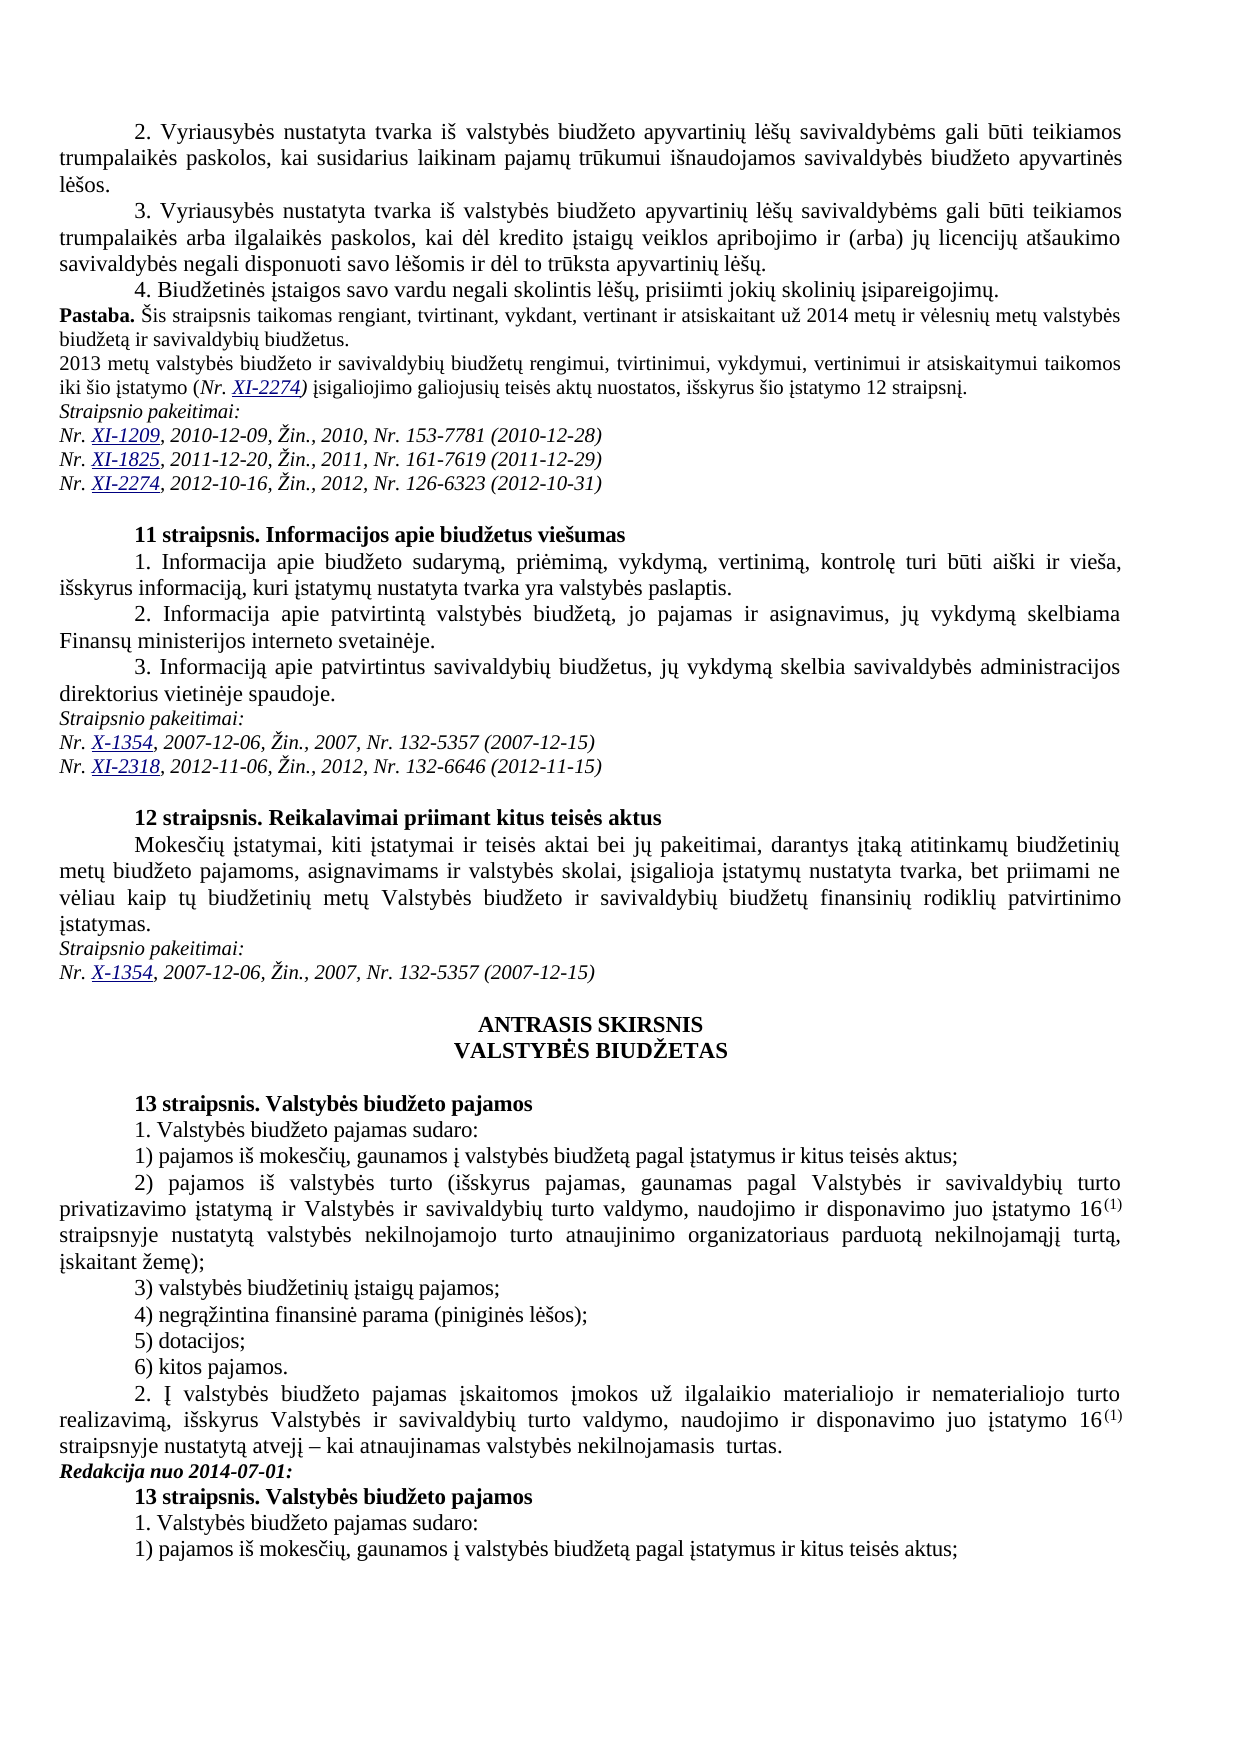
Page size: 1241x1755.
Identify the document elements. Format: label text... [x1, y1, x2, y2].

text Redakcija nuo 2014-07-01: [59, 1459, 1122, 1483]
text 13 straipsnis. Valstybės biudžeto pajamos [59, 1483, 1122, 1509]
text Nr. X-1354, 2007-12-06, Žin., 2007, Nr. 132-5357 (2007-12-15) [59, 960, 1122, 984]
text 13 straipsnis. Valstybės biudžeto pajamos [59, 1090, 1122, 1116]
text 2. Informacija apie patvirtintą valstybės biudžetą, jo pajamas ir asignavimus, jų vykdymą skelbiama Finansų ministerijos interneto svetainėje. [59, 601, 1122, 653]
text 1. Valstybės biudžeto pajamas sudaro: [59, 1509, 1122, 1536]
text 3) valstybės biudžetinių įstaigų pajamos; [59, 1274, 1122, 1301]
subtitle VALSTYBĖS BIUDŽETAS [59, 1037, 1122, 1063]
text 1. Informacija apie biudžeto sudarymą, priėmimą, vykdymą, vertinimą, kontrolę turi būti aiški ir vieša, išskyrus informaciją, kuri įstatymų nustatyta tvarka yra valstybės paslaptis. [59, 548, 1122, 601]
text 2) pajamos iš valstybės turto (išskyrus pajamas, gaunamas pagal Valstybės ir savivaldybių turto privatizavimo įstatymą ir Valstybės ir savivaldybių turto valdymo, naudojimo ir disponavimo juo įstatymo 16(1) straipsnyje nustatytą valstybės nekilnojamojo turto atnaujinimo organizatoriaus parduotą nekilnojamąjį turtą, įskaitant žemę); [59, 1169, 1122, 1274]
text Pastaba. Šis straipsnis taikomas rengiant, tvirtinant, vykdant, vertinant ir atsiskaitant už 2014 metų ir vėlesnių metų valstybės biudžetą ir savivaldybių biudžetus. [59, 303, 1122, 351]
text 6) kitos pajamos. [59, 1353, 1122, 1380]
text Nr. XI-2318, 2012-11-06, Žin., 2012, Nr. 132-6646 (2012-11-15) [59, 754, 1122, 778]
text 3. Informaciją apie patvirtintus savivaldybių biudžetus, jų vykdymą skelbia savivaldybės administracijos direktorius vietinėje spaudoje. [59, 653, 1122, 706]
text Nr. XI-2274, 2012-10-16, Žin., 2012, Nr. 126-6323 (2012-10-31) [59, 471, 1122, 495]
text Nr. X-1354, 2007-12-06, Žin., 2007, Nr. 132-5357 (2007-12-15) [59, 730, 1122, 754]
text 4) negrąžintina finansinė parama (piniginės lėšos); [59, 1301, 1122, 1327]
subtitle ANTRASIS SKIRSNIS [59, 1011, 1122, 1037]
text Straipsnio pakeitimai: [59, 706, 1122, 730]
text 11 straipsnis. Informacijos apie biudžetus viešumas [59, 521, 1122, 548]
text 5) dotacijos; [59, 1327, 1122, 1353]
text Nr. XI-1209, 2010-12-09, Žin., 2010, Nr. 153-7781 (2010-12-28) [59, 423, 1122, 447]
text Straipsnio pakeitimai: [59, 399, 1122, 423]
text 12 straipsnis. Reikalavimai priimant kitus teisės aktus [59, 804, 1122, 831]
text 3. Vyriausybės nustatyta tvarka iš valstybės biudžeto apyvartinių lėšų savivaldybėms gali būti teikiamos trumpalaikės arba ilgalaikės paskolos, kai dėl kredito įstaigų veiklos apribojimo ir (arba) jų licencijų atšaukimo savivaldybės negali disponuoti savo lėšomis ir dėl to trūksta apyvartinių lėšų. [59, 197, 1122, 276]
text 4. Biudžetinės įstaigos savo vardu negali skolintis lėšų, prisiimti jokių skolinių įsipareigojimų. [59, 276, 1122, 303]
text 2. Vyriausybės nustatyta tvarka iš valstybės biudžeto apyvartinių lėšų savivaldybėms gali būti teikiamos trumpalaikės paskolos, kai susidarius laikinam pajamų trūkumui išnaudojamos savivaldybės biudžeto apyvartinės lėšos. [59, 118, 1122, 197]
text 2. Į valstybės biudžeto pajamas įskaitomos įmokos už ilgalaikio materialiojo ir nematerialiojo turto realizavimą, išskyrus Valstybės ir savivaldybių turto valdymo, naudojimo ir disponavimo juo įstatymo 16(1) straipsnyje nustatytą atvejį – kai atnaujinamas valstybės nekilnojamasis turtas. [59, 1380, 1122, 1459]
text 2013 metų valstybės biudžeto ir savivaldybių biudžetų rengimui, tvirtinimui, vykdymui, vertinimui ir atsiskaitymui taikomos iki šio įstatymo (Nr. XI-2274) įsigaliojimo galiojusių teisės aktų nuostatos, išskyrus šio įstatymo 12 straipsnį. [59, 351, 1122, 399]
text Nr. XI-1825, 2011-12-20, Žin., 2011, Nr. 161-7619 (2011-12-29) [59, 447, 1122, 471]
text 1. Valstybės biudžeto pajamas sudaro: [59, 1116, 1122, 1142]
text 1) pajamos iš mokesčių, gaunamos į valstybės biudžetą pagal įstatymus ir kitus teisės aktus; [59, 1536, 1122, 1562]
text 1) pajamos iš mokesčių, gaunamos į valstybės biudžetą pagal įstatymus ir kitus teisės aktus; [59, 1142, 1122, 1169]
text Straipsnio pakeitimai: [59, 936, 1122, 960]
text Mokesčių įstatymai, kiti įstatymai ir teisės aktai bei jų pakeitimai, darantys įtaką atitinkamų biudžetinių metų biudžeto pajamoms, asignavimams ir valstybės skolai, įsigalioja įstatymų nustatyta tvarka, bet priimami ne vėliau kaip tų biudžetinių metų Valstybės biudžeto ir savivaldybių biudžetų finansinių rodiklių patvirtinimo įstatymas. [59, 831, 1122, 936]
